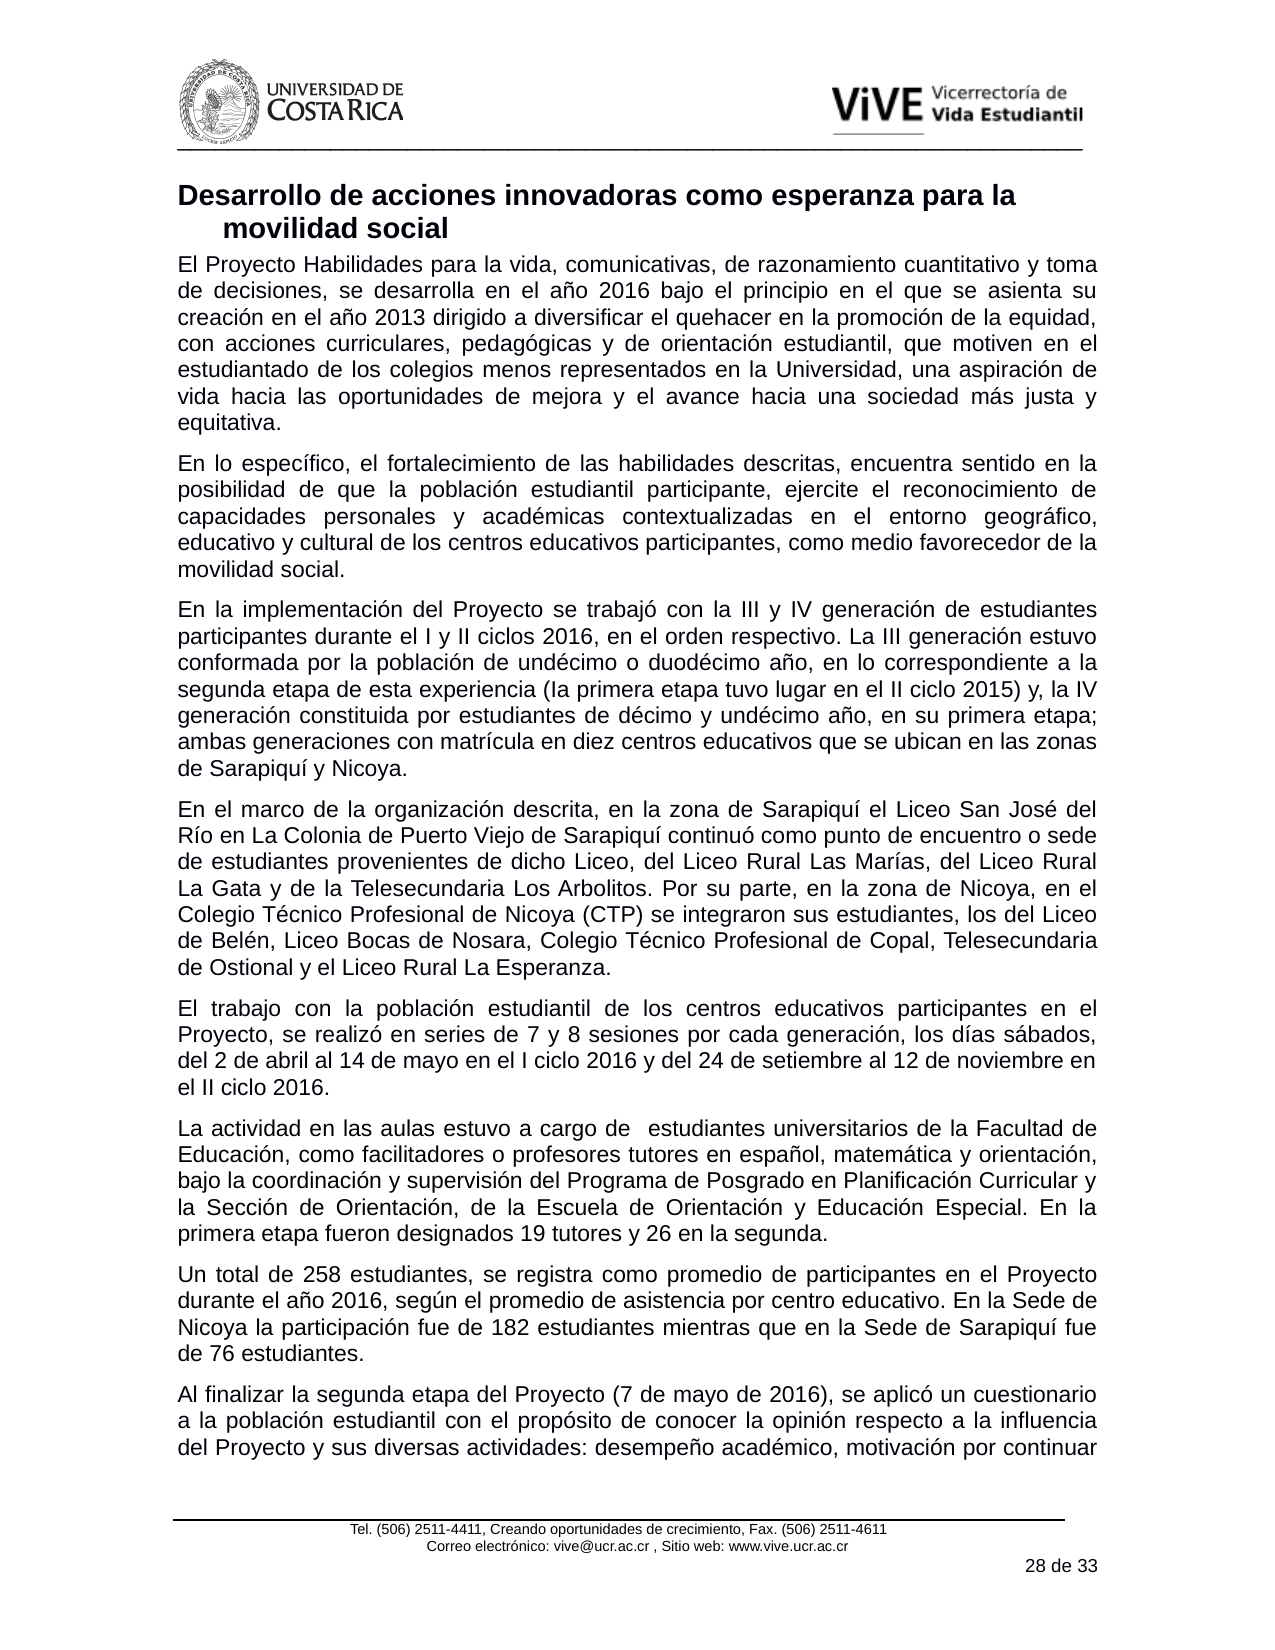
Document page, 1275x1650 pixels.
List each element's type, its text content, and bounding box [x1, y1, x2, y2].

text La actividad en las aulas estuvo a cargo de estudiantes universitarios de la Facultad de Educación, como facilitadores o profesores tutores en español, matemática y orientación, bajo la coordinación y supervisión del Programa de Posgrado en Planificación Curricular y la Sección de Orientación, de la Escuela de Orientación y Educación Especial. En la primera etapa fueron designados 19 tutores y 26 en la segunda. [177, 1114, 1098, 1246]
text Un total de 258 estudiantes, se registra como promedio de participantes en el Proyecto durante el año 2016, según el promedio de asistencia por centro educativo. En la Sede de Nicoya la participación fue de 182 estudiantes mientras que en la Sede de Sarapiquí fue de 76 estudiantes. [177, 1261, 1098, 1366]
text En la implementación del Proyecto se trabajó con la III y IV generación de estudiantes participantes durante el I y II ciclos 2016, en el orden respectivo. La III generación estuvo conformada por la población de undécimo o duodécimo año, en lo correspondiente a la segunda etapa de esta experiencia (Ia primera etapa tuvo lugar en el II ciclo 2015) y, la IV generación constituida por estudiantes de décimo y undécimo año, en su primera etapa; ambas generaciones con matrícula en diez centros educativos que se ubican en las zonas de Sarapiquí y Nicoya. [177, 596, 1098, 781]
picture [179, 59, 403, 144]
text En lo específico, el fortalecimiento de las habilidades descritas, encuentra sentido en la posibilidad de que la población estudiantil participante, ejercite el reconocimiento de capacidades personales y académicas contextualizadas en el entorno geográfico, educativo y cultural de los centros educativos participantes, como medio favorecedor de la movilidad social. [177, 450, 1098, 582]
text Al finalizar la segunda etapa del Proyecto (7 de mayo de 2016), se aplicó un cuestionario a la población estudiantil con el propósito de conocer la opinión respecto a la influencia del Proyecto y sus diversas actividades: desempeño académico, motivación por continuar [177, 1381, 1098, 1460]
picture [832, 85, 1083, 135]
text En el marco de la organización descrita, en la zona de Sarapiquí el Liceo San José del Río en La Colonia de Puerto Viejo de Sarapiquí continuó como punto de encuentro o sede de estudiantes provenientes de dicho Liceo, del Liceo Rural Las Marías, del Liceo Rural La Gata y de la Telesecundaria Los Arbolitos. Por su parte, en la zona de Nicoya, en el Colegio Técnico Profesional de Nicoya (CTP) se integraron sus estudiantes, los del Liceo de Belén, Liceo Bocas de Nosara, Colegio Técnico Profesional de Copal, Telesecundaria de Ostional y el Liceo Rural La Esperanza. [177, 796, 1098, 980]
text El trabajo con la población estudiantil de los centros educativos participantes en el Proyecto, se realizó en series de 7 y 8 sesiones por cada generación, los días sábados, del 2 de abril al 14 de mayo en el I ciclo 2016 y del 24 de setiembre al 12 de noviembre en el II ciclo 2016. [177, 994, 1098, 1100]
subtitle Desarrollo de acciones innovadoras como esperanza para la movilidad social [177, 178, 1098, 245]
text El Proyecto Habilidades para la vida, comunicativas, de razonamiento cuantitativo y toma de decisiones, se desarrolla en el año 2016 bajo el principio en el que se asienta su creación en el año 2013 dirigido a diversificar el quehacer en la promoción de la equidad, con acciones curriculares, pedagógicas y de orientación estudiantil, que motiven en el estudiantado de los colegios menos representados en la Universidad, una aspiración de vida hacia las oportunidades de mejora y el avance hacia una sociedad más justa y equitativa. [177, 251, 1098, 436]
